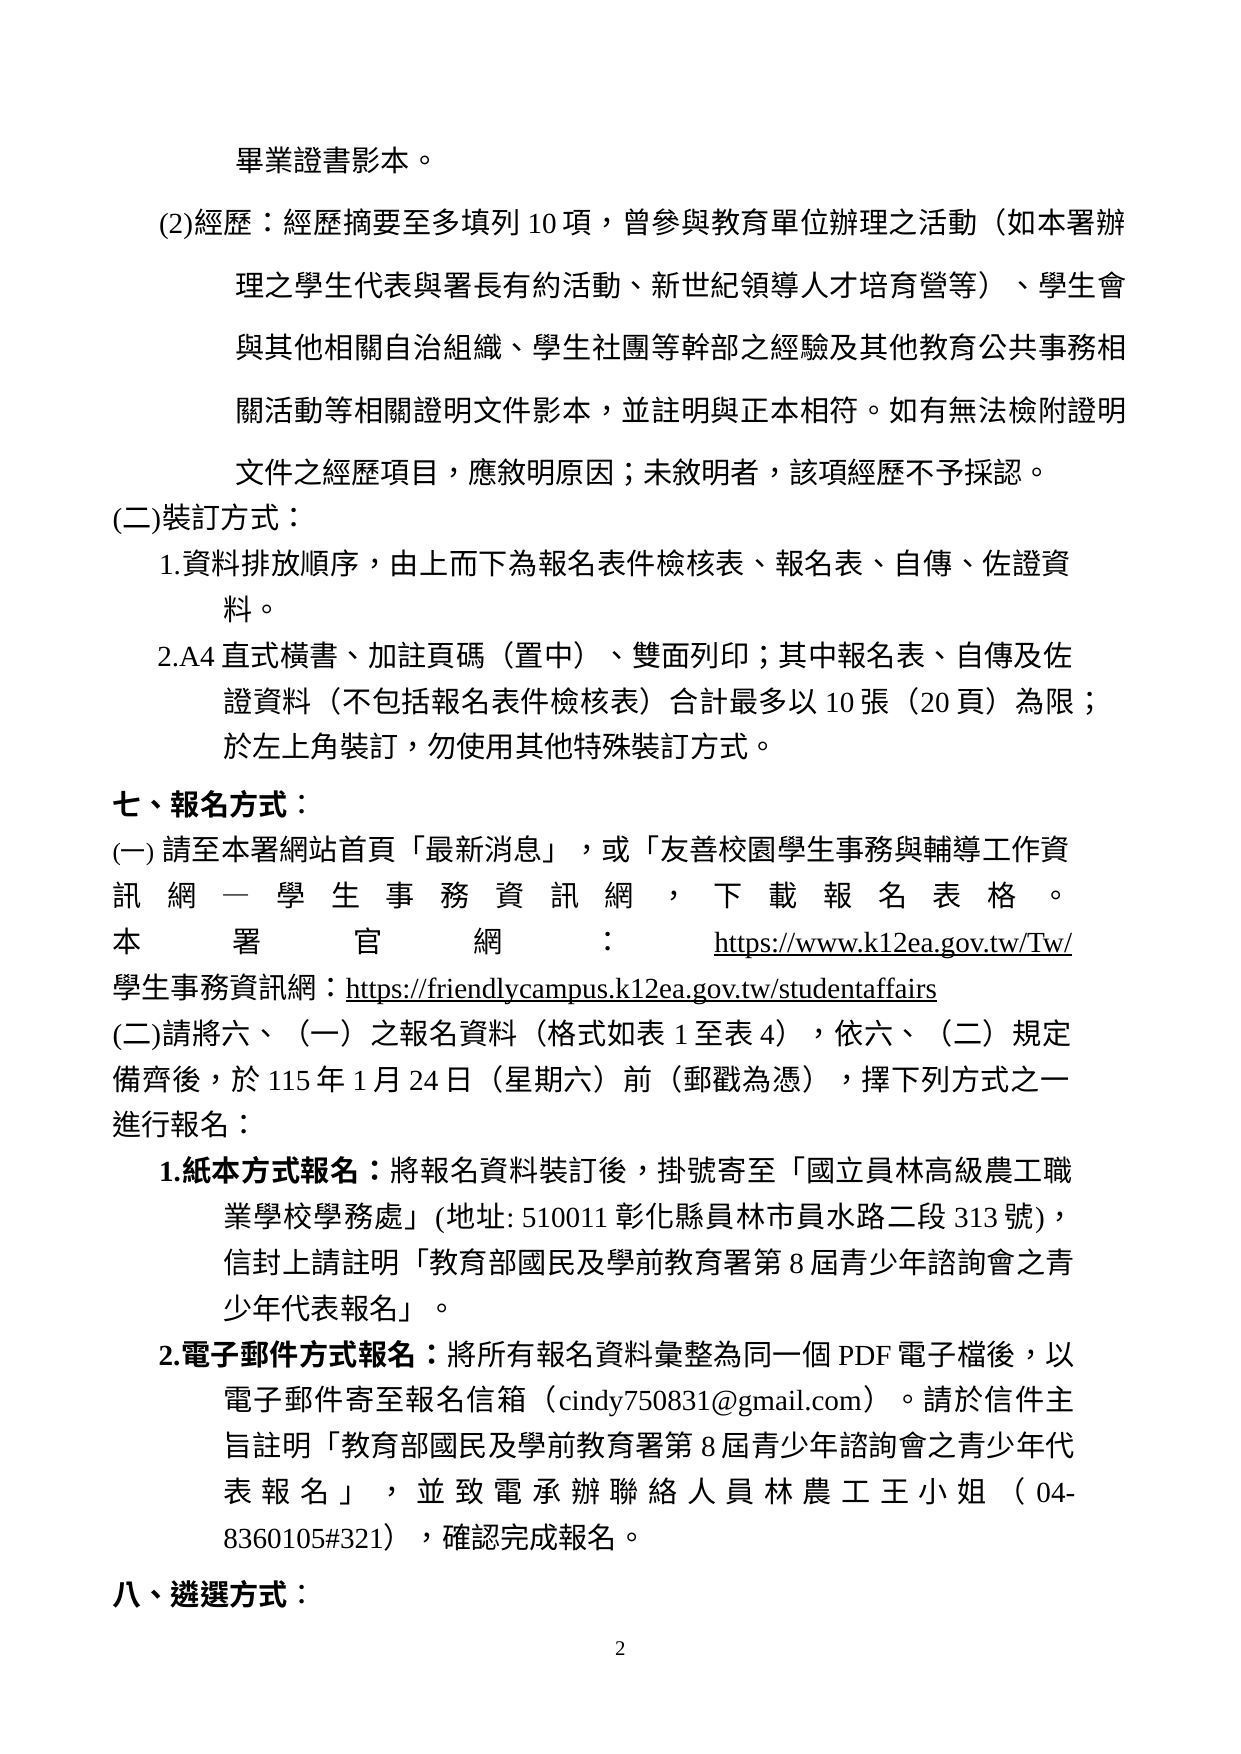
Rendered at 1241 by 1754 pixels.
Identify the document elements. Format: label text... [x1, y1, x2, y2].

text 2.A4直式橫書、加註頁碼（置中）、雙面列印；其中報名表、自傳及佐證資料（不包括報名表件檢核表）合計最多以10張（20頁）為限；於左上角裝訂，勿使用其他特殊裝訂方式。 [112, 629, 1075, 767]
text 2.電子郵件方式報名：將所有報名資料彙整為同一個PDF電子檔後，以電子郵件寄至報名信箱（cindy750831@gmail.com）。請於信件主旨註明「教育部國民及學前教育署第8屆青少年諮詢會之青少年代表報名」，並致電承辦聯絡人員林農工王小姐（04-8360105#321），確認完成報名。 [112, 1328, 1075, 1557]
text 1.紙本方式報名：將報名資料裝訂後，掛號寄至「國立員林高級農工職業學校學務處」(地址: 510011彰化縣員林市員水路二段313號)，信封上請註明「教育部國民及學前教育署第8屆青少年諮詢會之青少年代表報名」。 [112, 1145, 1075, 1328]
text 畢業證書影本。 [112, 117, 1128, 179]
list 請至本署網站首頁「最新消息」，或「友善校園學生事務與輔導工作資訊網—學生事務資訊網，下載報名表格。 本署官網：https://www.k12ea.gov.tw/Tw/ 學生事務資訊網：https://friendlycampus.k12ea.gov.tw/studentaffairs [112, 824, 1072, 1007]
text 八、遴選方式： [112, 1569, 1072, 1614]
text 七、報名方式： [112, 778, 1072, 824]
list 裝訂方式： [112, 492, 1072, 538]
list 請將六、（一）之報名資料（格式如表1至表4），依六、（二）規定備齊後，於115年1月24日（星期六）前（郵戳為憑），擇下列方式之一進行報名： [112, 1007, 1072, 1145]
text (2)經歷：經歷摘要至多填列10項，曾參與教育單位辦理之活動（如本署辦理之學生代表與署長有約活動、新世紀領導人才培育營等）、學生會與其他相關自治組織、學生社團等幹部之經驗及其他教育公共事務相關活動等相關證明文件影本，並註明與正本相符。如有無法檢附證明文件之經歷項目，應敘明原因；未敘明者，該項經歷不予採認。 [112, 179, 1128, 492]
text 1.資料排放順序，由上而下為報名表件檢核表、報名表、自傳、佐證資料。 [112, 538, 1075, 629]
